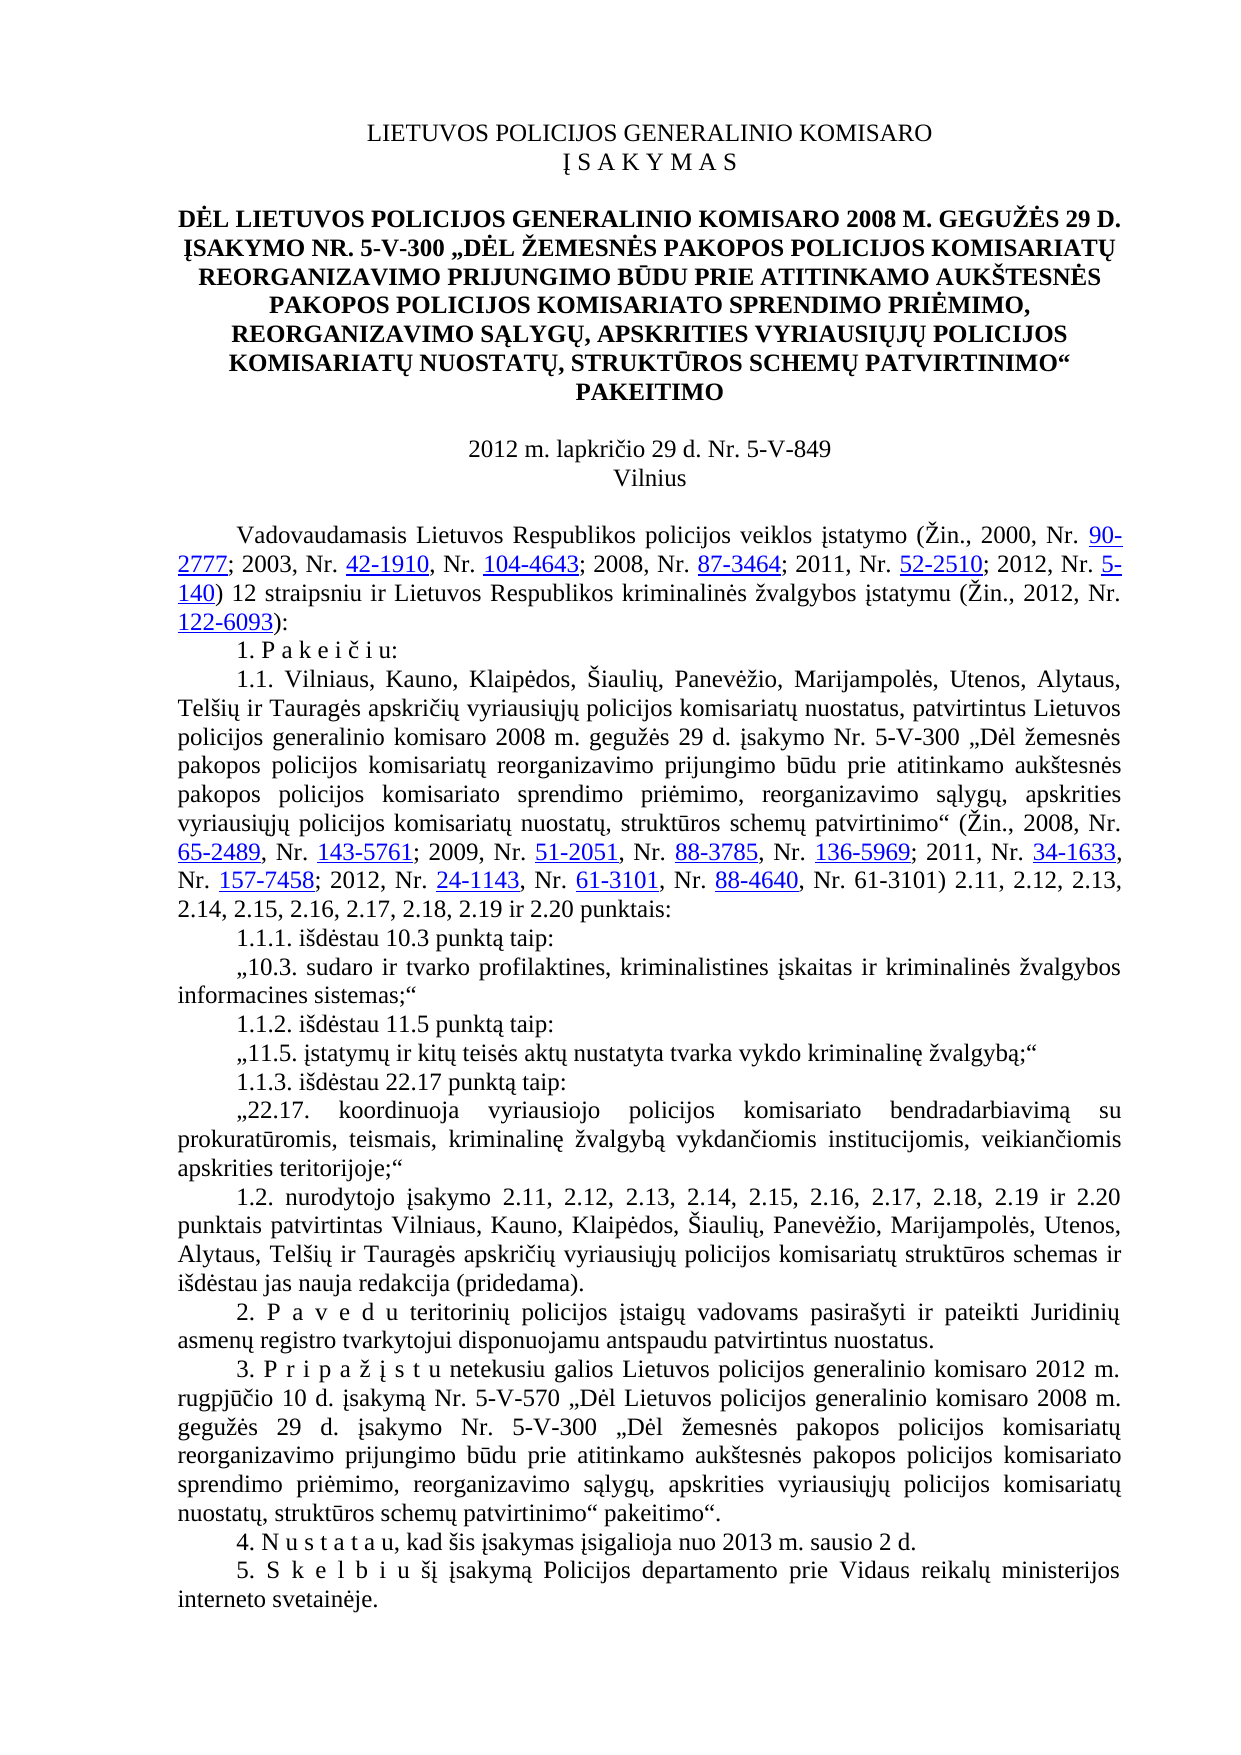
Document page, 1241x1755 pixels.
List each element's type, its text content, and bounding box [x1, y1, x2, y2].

text LIETUVOS POLICIJOS GENERALINIO KOMISARO [177, 118, 1122, 147]
text 1. P a k e i č i u: [177, 636, 1122, 664]
text 3. P r i p a ž į s t u netekusiu galios Lietuvos policijos generalinio komisaro 2012 m. rugpjūčio 10 d. įsakymą Nr. 5-V-570 „Dėl Lietuvos policijos generalinio komisaro 2008 m. gegužės 29 d. įsakymo Nr. 5-V-300 „Dėl žemesnės pakopos policijos komisariatų reorganizavimo prijungimo būdu prie atitinkamo aukštesnės pakopos policijos komisariato sprendimo priėmimo, reorganizavimo sąlygų, apskrities vyriausiųjų policijos komisariatų nuostatų, struktūros schemų patvirtinimo“ pakeitimo“. [177, 1354, 1122, 1527]
text 1.1.3. išdėstau 22.17 punktą taip: [177, 1067, 1122, 1096]
text „22.17. koordinuoja vyriausiojo policijos komisariato bendradarbiavimą su prokuratūromis, teismais, kriminalinę žvalgybą vykdančiomis institucijomis, veikiančiomis apskrities teritorijoje;“ [177, 1096, 1122, 1182]
text Vilnius [177, 463, 1122, 492]
text 5. S k e l b i u šį įsakymą Policijos departamento prie Vidaus reikalų ministerijos interneto svetainėje. [177, 1556, 1122, 1613]
text „11.5. įstatymų ir kitų teisės aktų nustatyta tvarka vykdo kriminalinę žvalgybą;“ [177, 1038, 1122, 1067]
text 2012 m. lapkričio 29 d. Nr. 5-V-849 [177, 434, 1122, 463]
text 4. N u s t a t a u, kad šis įsakymas įsigalioja nuo 2013 m. sausio 2 d. [177, 1527, 1122, 1556]
text „10.3. sudaro ir tvarko profilaktines, kriminalistines įskaitas ir kriminalinės žvalgybos informacines sistemas;“ [177, 952, 1122, 1009]
text 1.1. Vilniaus, Kauno, Klaipėdos, Šiaulių, Panevėžio, Marijampolės, Utenos, Alytaus, Telšių ir Tauragės apskričių vyriausiųjų policijos komisariatų nuostatus, patvirtintus Lietuvos policijos generalinio komisaro 2008 m. gegužės 29 d. įsakymo Nr. 5-V-300 „Dėl žemesnės pakopos policijos komisariatų reorganizavimo prijungimo būdu prie atitinkamo aukštesnės pakopos policijos komisariato sprendimo priėmimo, reorganizavimo sąlygų, apskrities vyriausiųjų policijos komisariatų nuostatų, struktūros schemų patvirtinimo“ (Žin., 2008, Nr. 65-2489, Nr. 143-5761; 2009, Nr. 51-2051, Nr. 88-3785, Nr. 136-5969; 2011, Nr. 34-1633, Nr. 157-7458; 2012, Nr. 24-1143, Nr. 61-3101, Nr. 88-4640, Nr. 61-3101) 2.11, 2.12, 2.13, 2.14, 2.15, 2.16, 2.17, 2.18, 2.19 ir 2.20 punktais: [177, 664, 1122, 923]
text 1.2. nurodytojo įsakymo 2.11, 2.12, 2.13, 2.14, 2.15, 2.16, 2.17, 2.18, 2.19 ir 2.20 punktais patvirtintas Vilniaus, Kauno, Klaipėdos, Šiaulių, Panevėžio, Marijampolės, Utenos, Alytaus, Telšių ir Tauragės apskričių vyriausiųjų policijos komisariatų struktūros schemas ir išdėstau jas nauja redakcija (pridedama). [177, 1182, 1122, 1297]
text 1.1.1. išdėstau 10.3 punktą taip: [177, 923, 1122, 952]
text Vadovaudamasis Lietuvos Respublikos policijos veiklos įstatymo (Žin., 2000, Nr. 90-2777; 2003, Nr. 42-1910, Nr. 104-4643; 2008, Nr. 87-3464; 2011, Nr. 52-2510; 2012, Nr. 5-140) 12 straipsniu ir Lietuvos Respublikos kriminalinės žvalgybos įstatymu (Žin., 2012, Nr. 122-6093): [177, 521, 1122, 636]
text DĖL LIETUVOS POLICIJOS GENERALINIO KOMISARO 2008 M. GEGUŽĖS 29 D. ĮSAKYMO Nr. 5-V-300 „DĖL ŽEMESNĖS PAKOPOS POLICIJOS KOMISARIATŲ REORGANIZAVIMO PRIJUNGIMO BŪDU PRIE ATITINKAMO AUKŠTESNĖS PAKOPOS POLICIJOS KOMISARIATO SPRENDIMO PRIĖMIMO, REORGANIZAVIMO SĄLYGŲ, APSKRITIES VYRIAUSIŲJŲ POLICIJOS KOMISARIATŲ NUOSTATŲ, STRUKTŪROS SCHEMŲ PATVIRTINIMO“ PAKEITIMO [177, 204, 1122, 406]
text Į S A K Y M A S [177, 147, 1122, 176]
text 1.1.2. išdėstau 11.5 punktą taip: [177, 1009, 1122, 1038]
text 2. P a v e d u teritorinių policijos įstaigų vadovams pasirašyti ir pateikti Juridinių asmenų registro tvarkytojui disponuojamu antspaudu patvirtintus nuostatus. [177, 1297, 1122, 1354]
